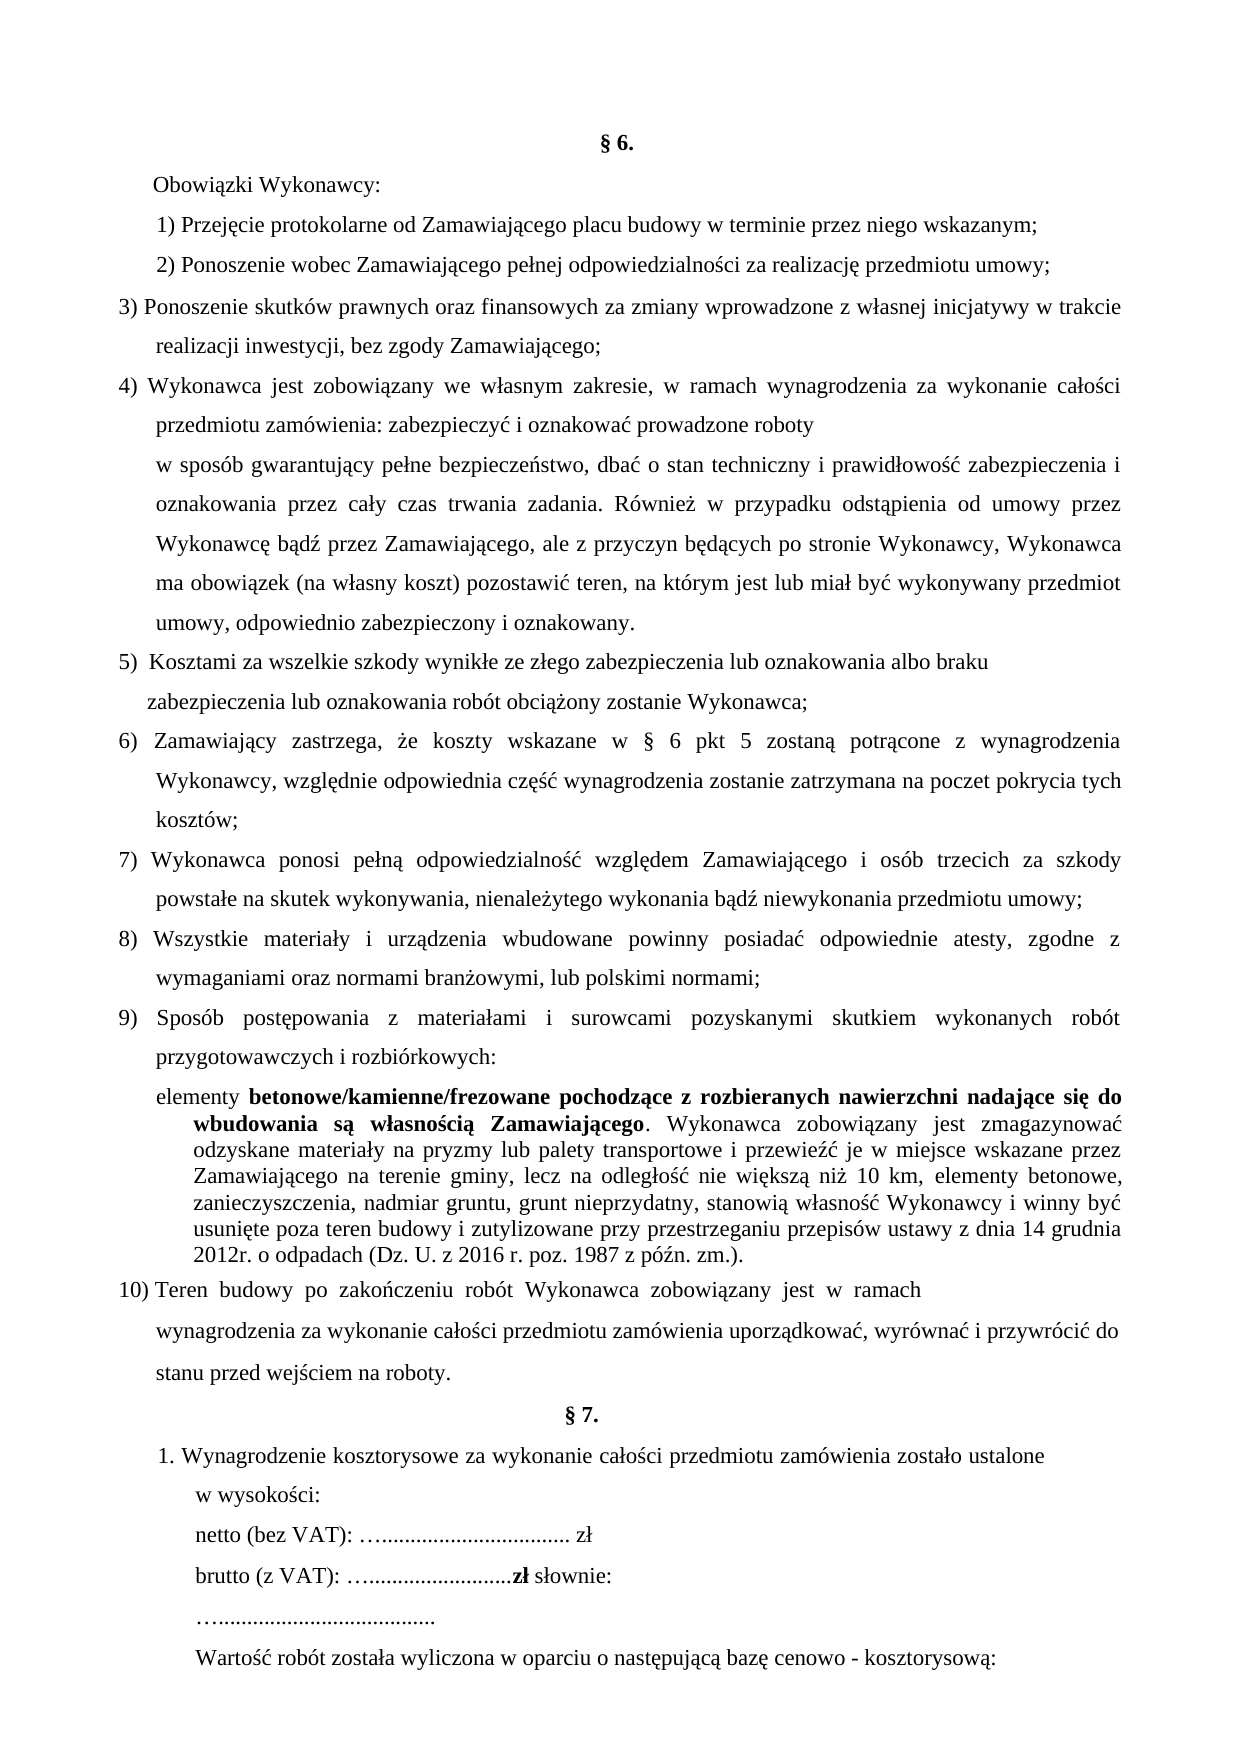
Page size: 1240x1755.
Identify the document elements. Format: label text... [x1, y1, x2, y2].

text § 6. [599, 129, 1123, 156]
text 6) Zamawiający zastrzega, że koszty wskazane w § 6 pkt 5 zostaną potrącone z wynagrodzenia Wykonawcy, względnie odpowiednia część wynagrodzenia zostanie zatrzymana na poczet pokrycia tych kosztów; [118, 727, 1123, 833]
text § 7. [118, 1401, 1123, 1427]
text wynagrodzenia za wykonanie całości przedmiotu zamówienia uporządkować, wyrównać i przywrócić do stanu przed wejściem na roboty. [156, 1317, 1123, 1385]
text Wartość robót została wyliczona w oparciu o następującą bazę cenowo - kosztorysową: [195, 1643, 1123, 1670]
text zabezpieczenia lub oznakowania robót obciążony zostanie Wykonawca; [118, 688, 1123, 714]
list 8) Wszystkie materiały i urządzenia wbudowane powinny posiadać odpowiednie atesty, zgodne z wymaganiami oraz normami branżowymi, lub polskimi normami; [118, 925, 1121, 991]
list 1) Przejęcie protokolarne od Zamawiającego placu budowy w terminie przez niego wskazanym; [156, 211, 1123, 238]
text w sposób gwarantujący pełne bezpieczeństwo, dbać o stan techniczny i prawidłowość zabezpieczenia i oznakowania przez cały czas trwania zadania. Również w przypadku odstąpienia od umowy przez Wykonawcę bądź przez Zamawiającego, ale z przyczyn będących po stronie Wykonawcy, Wykonawca ma obowiązek (na własny koszt) pozostawić teren, na którym jest lub miał być wykonywany przedmiot umowy, odpowiednio zabezpieczony i oznakowany. [156, 451, 1123, 635]
list elementy betonowe/kamienne/frezowane pochodzące z rozbieranych nawierzchni nadające się do wbudowania są własnością Zamawiającego. Wykonawca zobowiązany jest zmagazynować odzyskane materiały na pryzmy lub palety transportowe i przewieźć je w miejsce wskazane przez Zamawiającego na terenie gminy, lecz na odległość nie większą niż 10 km, elementy betonowe, zanieczyszczenia, nadmiar gruntu, grunt nieprzydatny, stanowią własność Wykonawcy i winny być usunięte poza teren budowy i zutylizowane przy przestrzeganiu przepisów ustawy z dnia 14 grudnia 2012r. o odpadach (Dz. U. z 2016 r. poz. 1987 z późn. zm.). [156, 1083, 1123, 1268]
text Obowiązki Wykonawcy: [118, 171, 1123, 197]
list 1. Wynagrodzenie kosztorysowe za wykonanie całości przedmiotu zamówienia zostało ustalone w wysokości: [157, 1442, 1046, 1508]
text 5) Kosztami za wszelkie szkody wynikłe ze złego zabezpieczenia lub oznakowania albo braku [118, 648, 1123, 675]
list 10) Teren budowy po zakończeniu robót Wykonawca zobowiązany jest w ramach [118, 1276, 1123, 1302]
list 9) Sposób postępowania z materiałami i surowcami pozyskanymi skutkiem wykonanych robót przygotowawczych i rozbiórkowych: [118, 1004, 1121, 1069]
text netto (bez VAT): …................................. zł brutto (z VAT): ….........................zł słownie: …...................................... [195, 1521, 629, 1629]
list 4) Wykonawca jest zobowiązany we własnym zakresie, w ramach wynagrodzenia za wykonanie całości przedmiotu zamówienia: zabezpieczyć i oznakować prowadzone roboty [118, 372, 1123, 438]
list 2) Ponoszenie wobec Zamawiającego pełnej odpowiedzialności za realizację przedmiotu umowy; [156, 251, 1123, 277]
list 3) Ponoszenie skutków prawnych oraz finansowych za zmiany wprowadzone z własnej inicjatywy w trakcie realizacji inwestycji, bez zgody Zamawiającego; [118, 293, 1123, 359]
list 7) Wykonawca ponosi pełną odpowiedzialność względem Zamawiającego i osób trzecich za szkody powstałe na skutek wykonywania, nienależytego wykonania bądź niewykonania przedmiotu umowy; [118, 846, 1123, 912]
